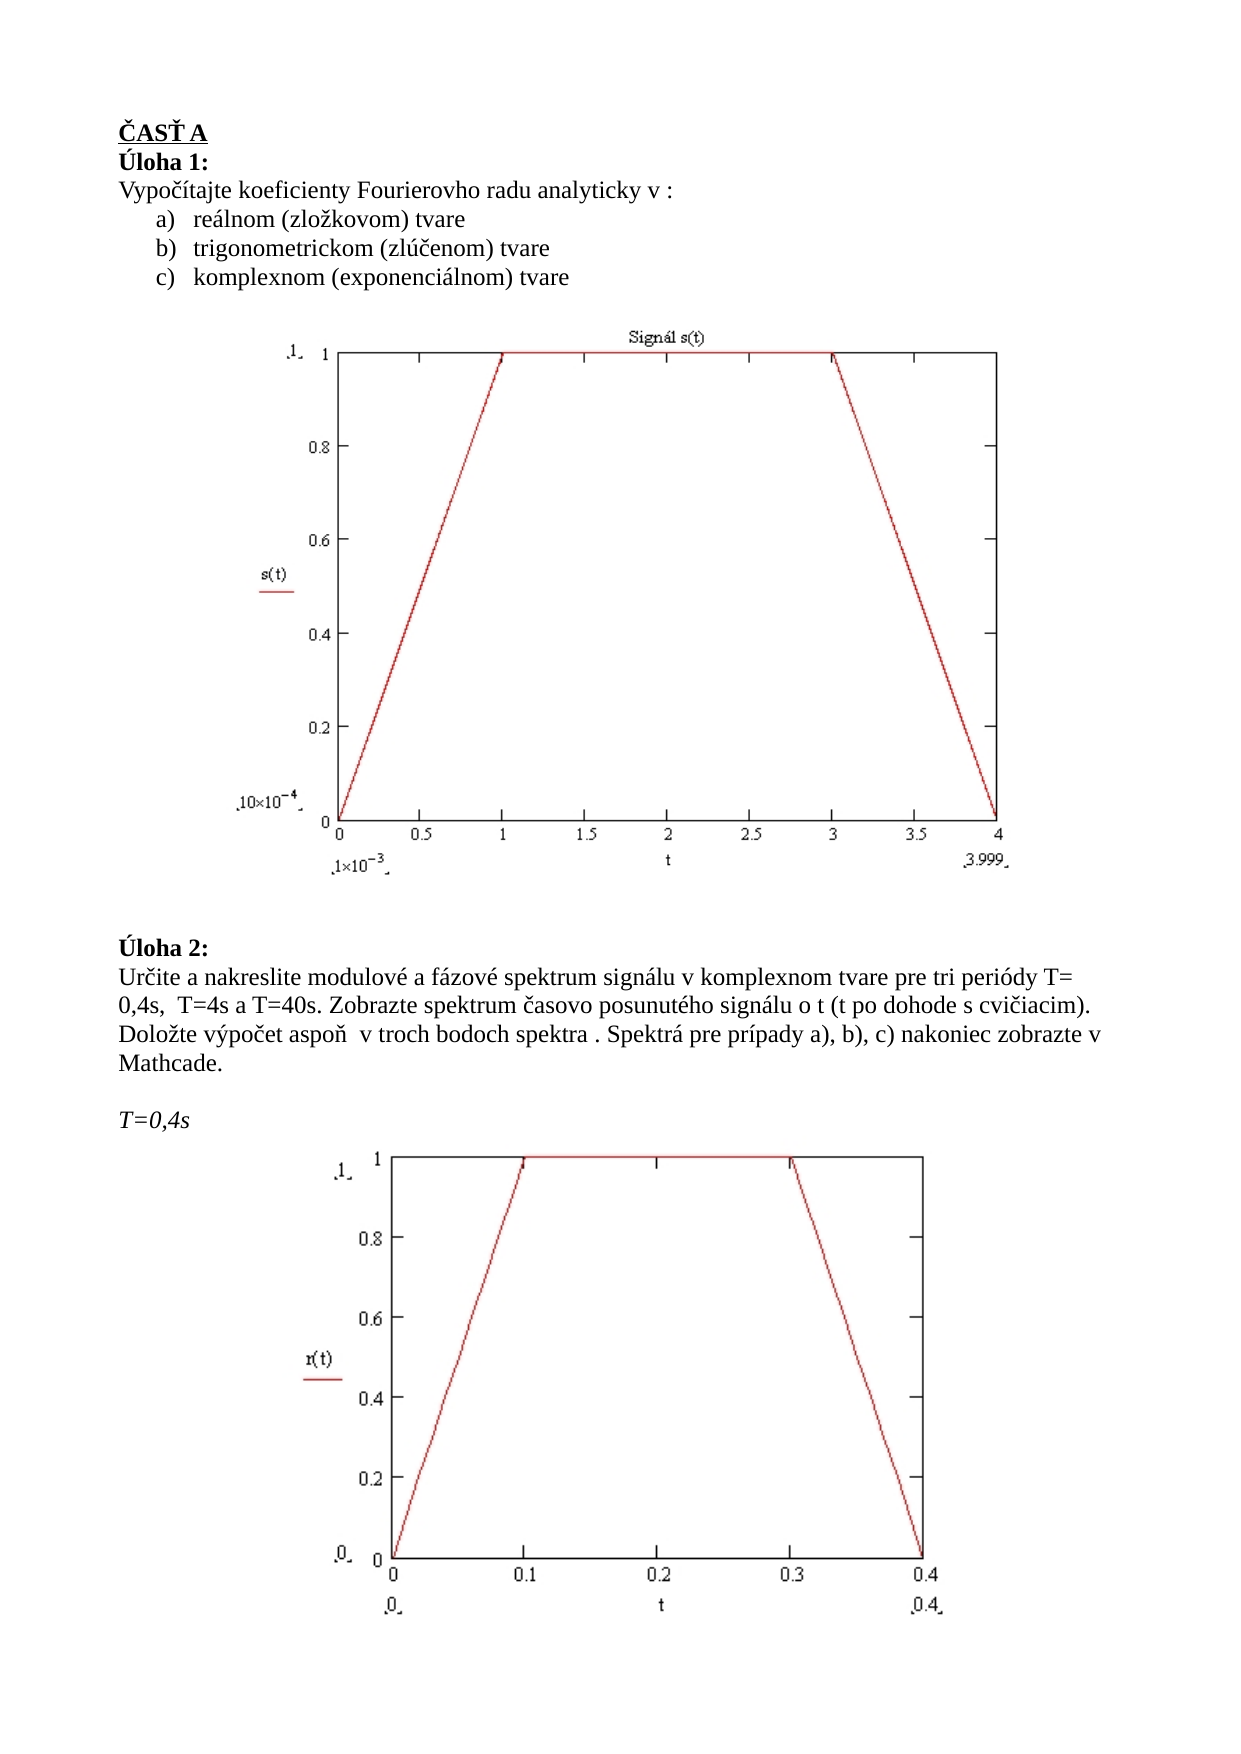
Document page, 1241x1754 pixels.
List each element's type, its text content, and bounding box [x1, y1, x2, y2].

text Určite a nakreslite modulové a fázové spektrum signálu v komplexnom tvare pre tri periódy T= 0,4s, T=4s a T=40s. Zobrazte spektrum časovo posunutého signálu o t (t po dohode s cvičiacim). Doložte výpočet aspoň v troch bodoch spektra . Spektrá pre prípady a), b), c) nakoniec zobrazte v Mathcade. [118, 962, 1122, 1077]
picture [281, 1134, 959, 1616]
list reálnom (zložkovom) tvare [156, 204, 1122, 233]
text T=0,4s [118, 1105, 1122, 1134]
picture [216, 319, 1024, 876]
list komplexnom (exponenciálnom) tvare [156, 262, 1122, 291]
list trigonometrickom (zlúčenom) tvare [156, 233, 1122, 262]
text ČASŤ A [118, 118, 1122, 147]
text Úloha 2: [118, 933, 1122, 962]
text Vypočítajte koeficienty Fourierovho radu analyticky v : [118, 176, 1122, 204]
text Úloha 1: [118, 147, 1122, 176]
